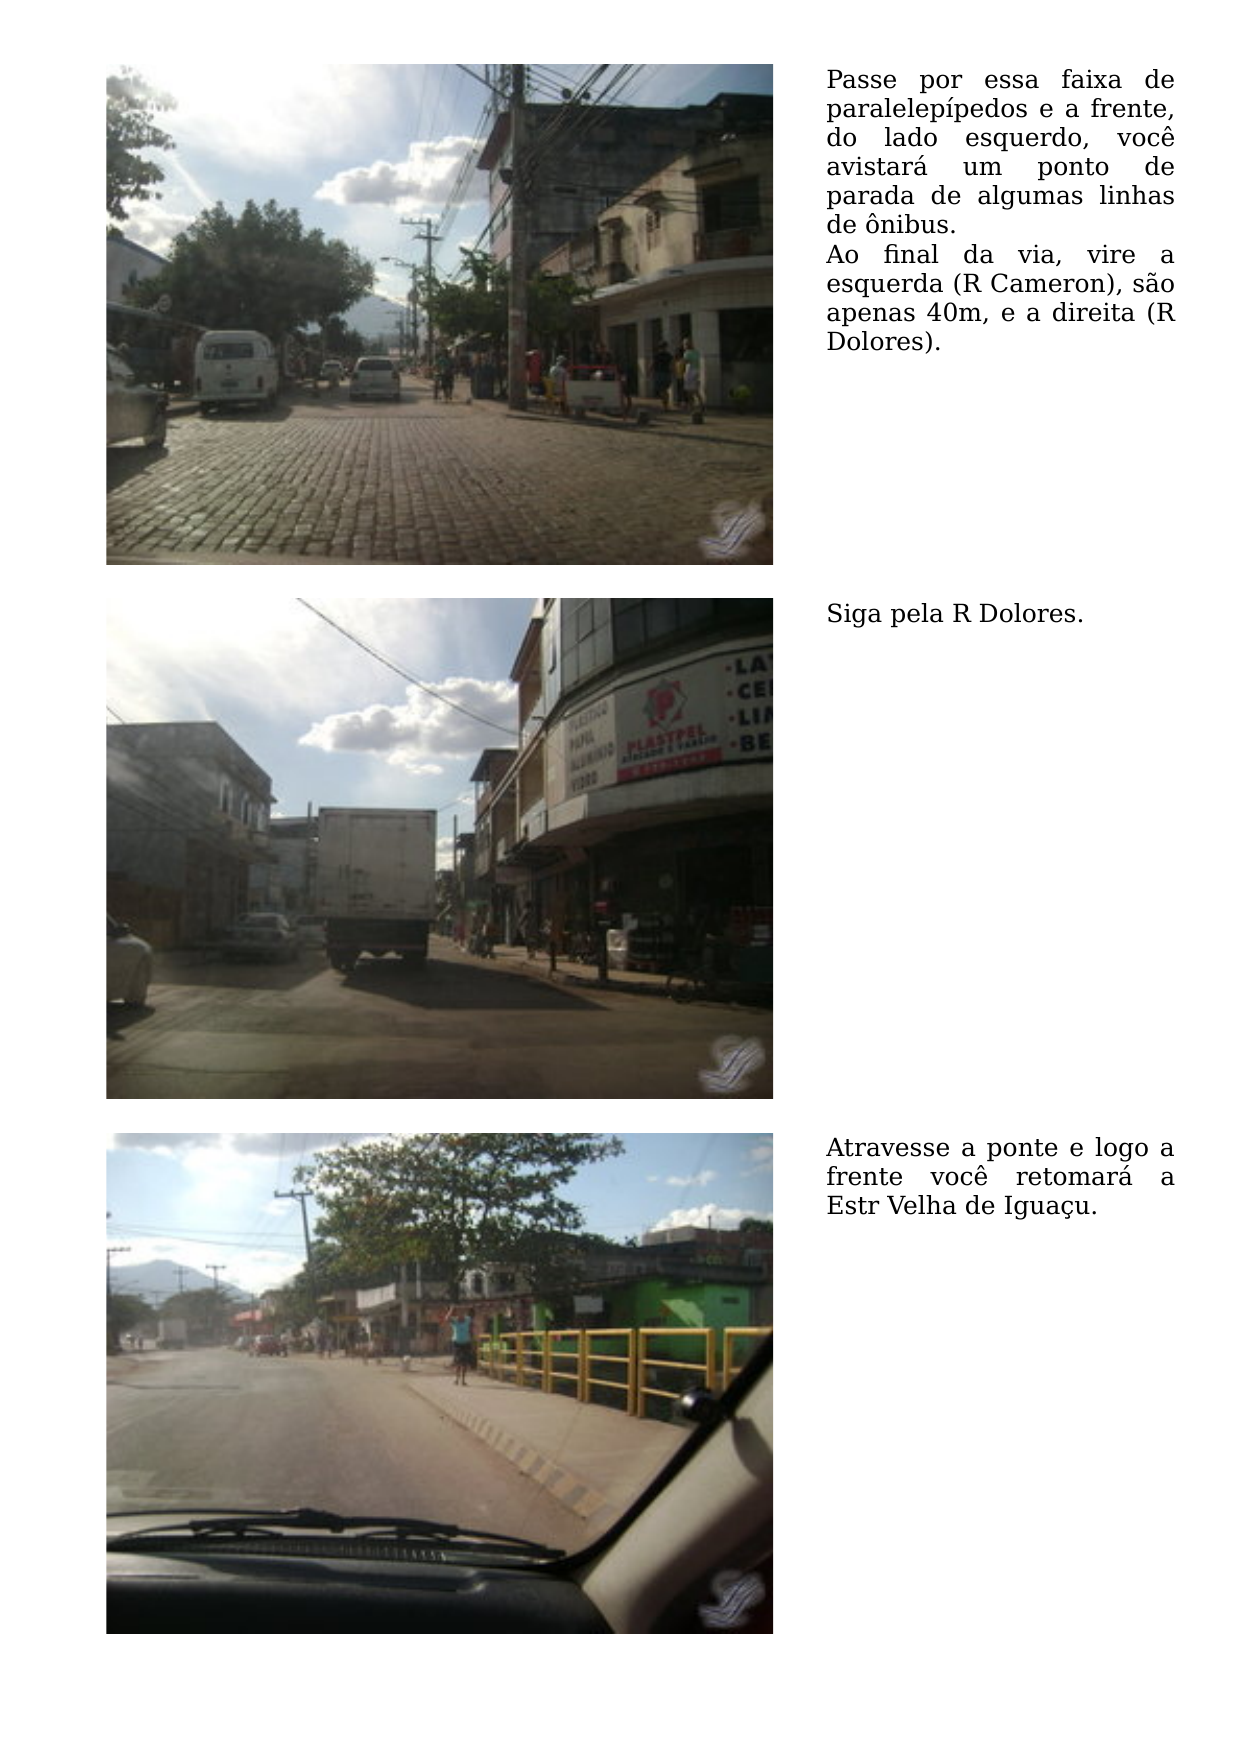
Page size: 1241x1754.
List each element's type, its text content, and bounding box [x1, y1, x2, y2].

table_cell Siga pela R Dolores. [821, 593, 1181, 1127]
table_cell [59, 593, 821, 1127]
table_cell [59, 59, 821, 593]
picture [106, 1133, 774, 1634]
table_cell [59, 1128, 821, 1662]
picture [106, 64, 774, 565]
picture [106, 598, 774, 1099]
table_cell Atravesse a ponte e logo a frente você retomará a Estr Velha de Iguaçu. [821, 1128, 1181, 1662]
table_cell Passe por essa faixa de paralelepípedos e a frente, do lado esquerdo, você avistará um ponto de parada de algumas linhas de ônibus. Ao final da via, vire a esquerda (R Cameron), são apenas 40m, e a direita (R Dolores). [821, 59, 1181, 593]
